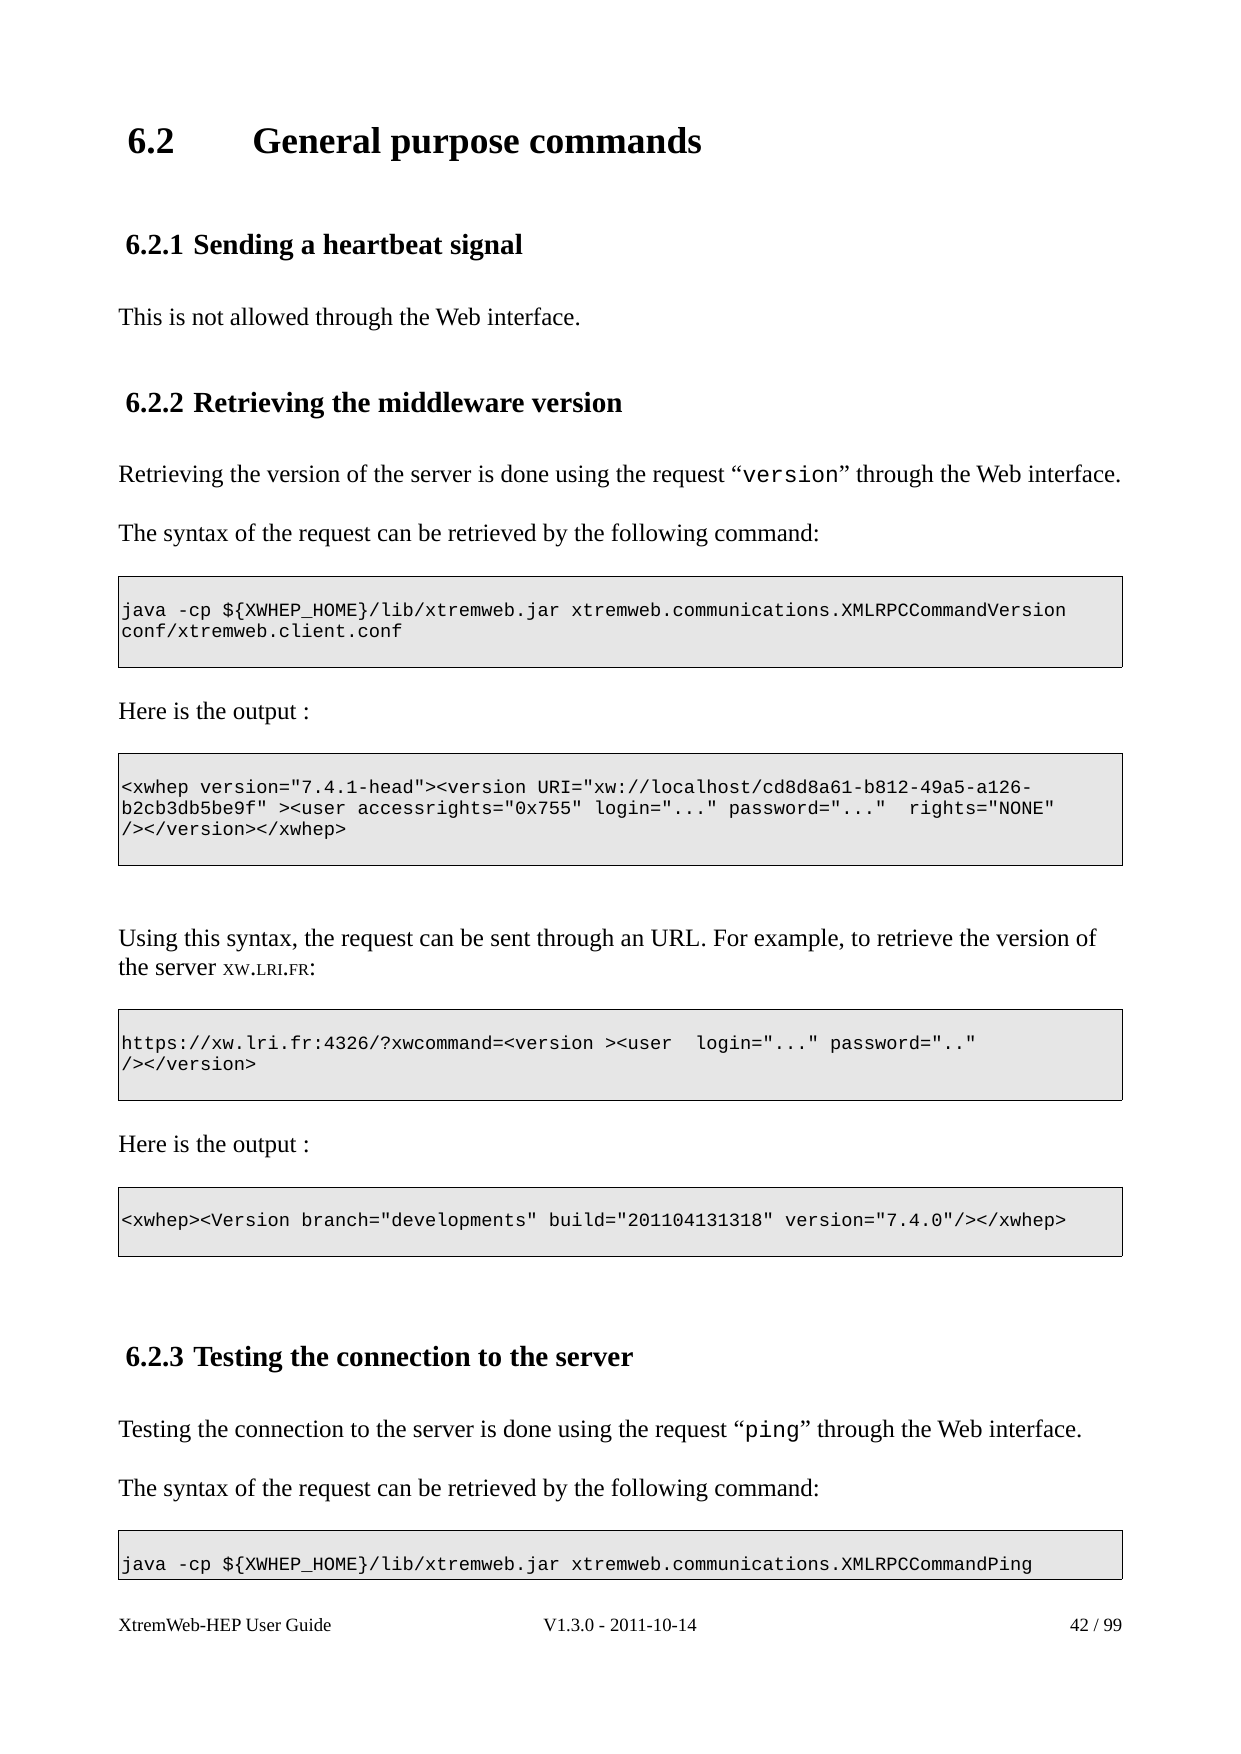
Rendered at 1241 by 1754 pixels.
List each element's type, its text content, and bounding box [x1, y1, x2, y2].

text java -cp ${XWHEP_HOME}/lib/xtremweb.jar xtremweb.communications.XMLRPCCommandPing [119, 1551, 1122, 1579]
subtitle Testing the connection to the server [118, 1339, 1122, 1372]
text https://xw.lri.fr:4326/?xwcommand=<version ><user login="..." password=".." /></version> [119, 1031, 1122, 1073]
text Testing the connection to the server is done using the request “ping” through the Web interface. [118, 1414, 1122, 1444]
text This is not allowed through the Web interface. [118, 302, 1122, 331]
text The syntax of the request can be retrieved by the following command: [118, 1473, 1122, 1501]
subtitle Retrieving the middleware version [118, 385, 1122, 418]
text Here is the output : [118, 1129, 1122, 1158]
text <xwhep><Version branch="developments" build="201104131318" version="7.4.0"/></xwhep> [119, 1208, 1122, 1229]
text Using this syntax, the request can be sent through an URL. For example, to retrieve the version of the server xw.lri.fr: [118, 923, 1122, 981]
text java -cp ${XWHEP_HOME}/lib/xtremweb.jar xtremweb.communications.XMLRPCCommandVersion conf/xtremweb.client.conf [119, 597, 1122, 640]
text Retrieving the version of the server is done using the request “version” through the Web interface. [118, 459, 1122, 490]
subtitle Sending a heartbeat signal [118, 227, 1122, 261]
text <xwhep version="7.4.1-head"><version URI="xw://localhost/cd8d8a61-b812-49a5-a126-b2cb3db5be9f" ><user accessrights="0x755" login="..." password="..." rights="NONE" /></version></xwhep> [119, 774, 1122, 838]
text Here is the output : [118, 696, 1122, 724]
subtitle General purpose commands [118, 118, 1122, 161]
text The syntax of the request can be retrieved by the following command: [118, 518, 1122, 547]
